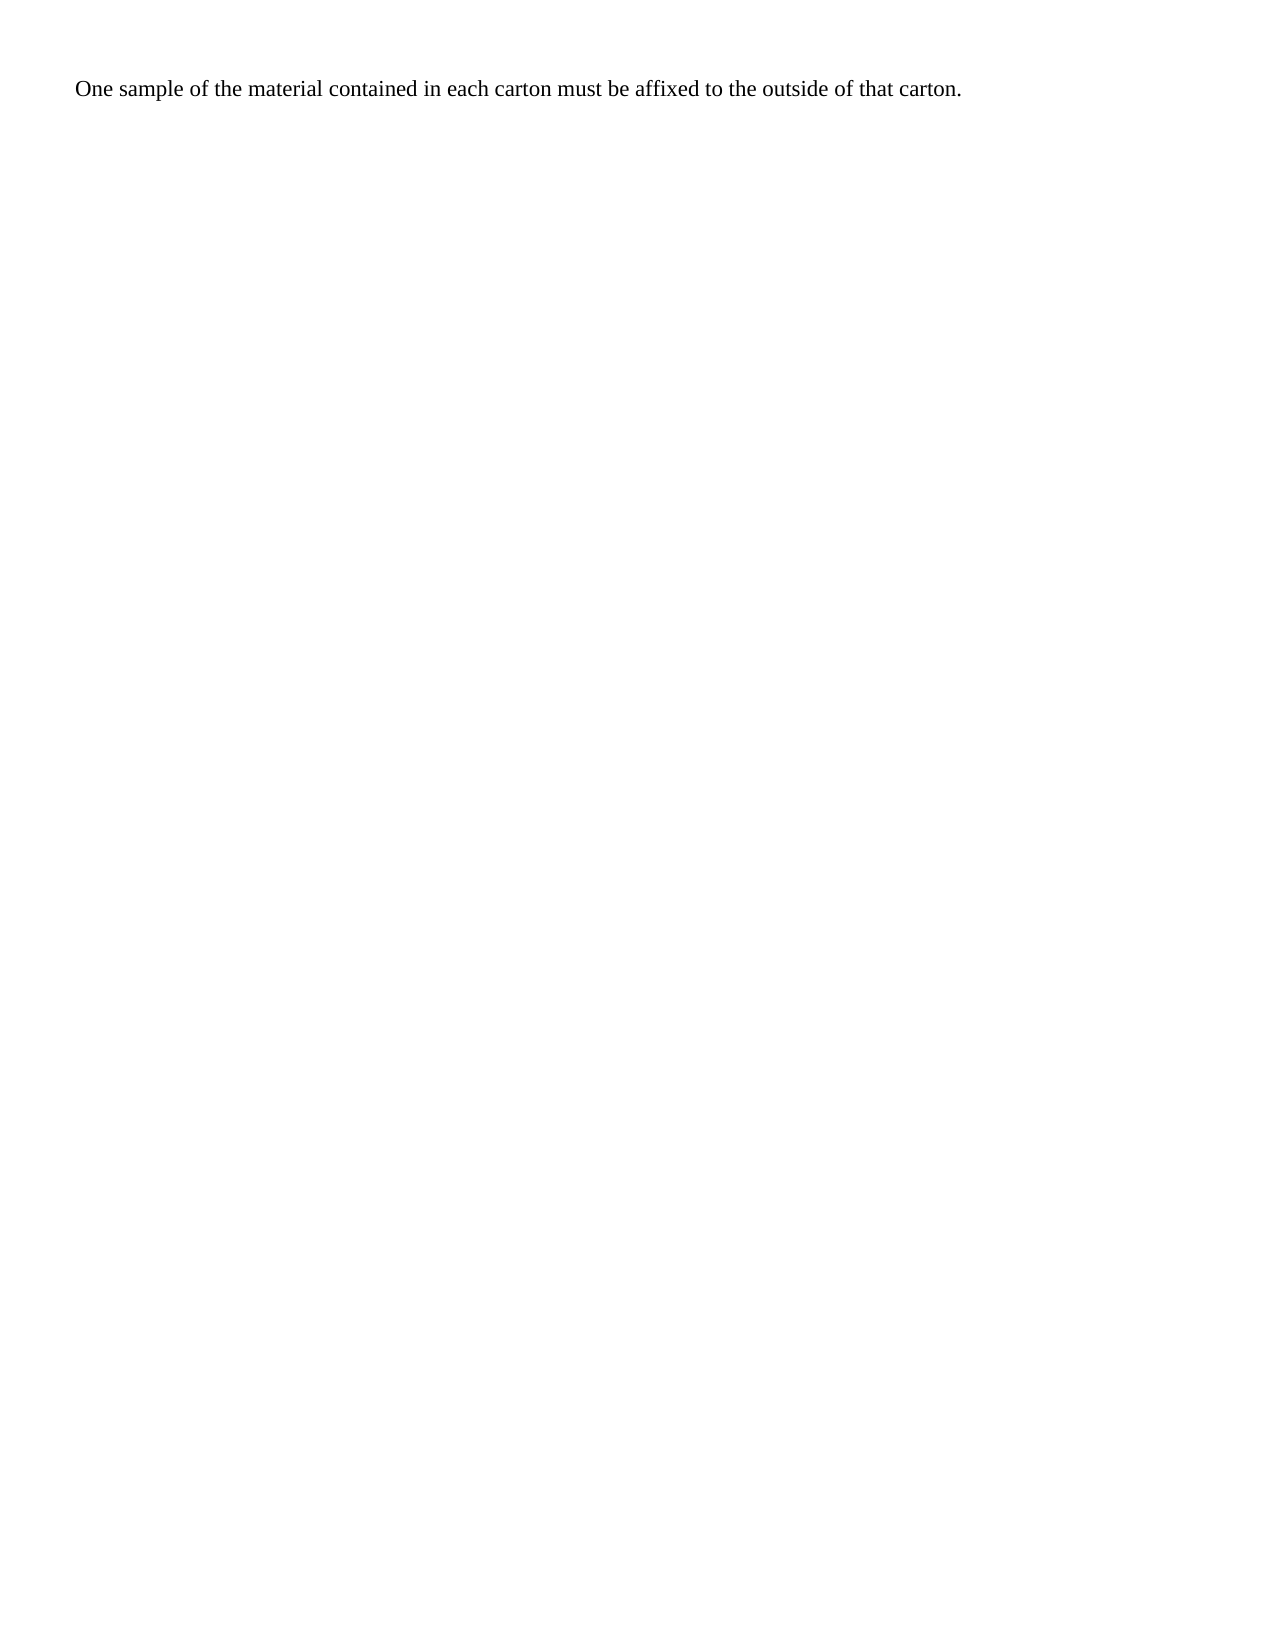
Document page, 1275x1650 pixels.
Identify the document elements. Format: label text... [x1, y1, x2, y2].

text One sample of the material contained in each carton must be affixed to the outside of that carton. [75, 75, 1200, 101]
